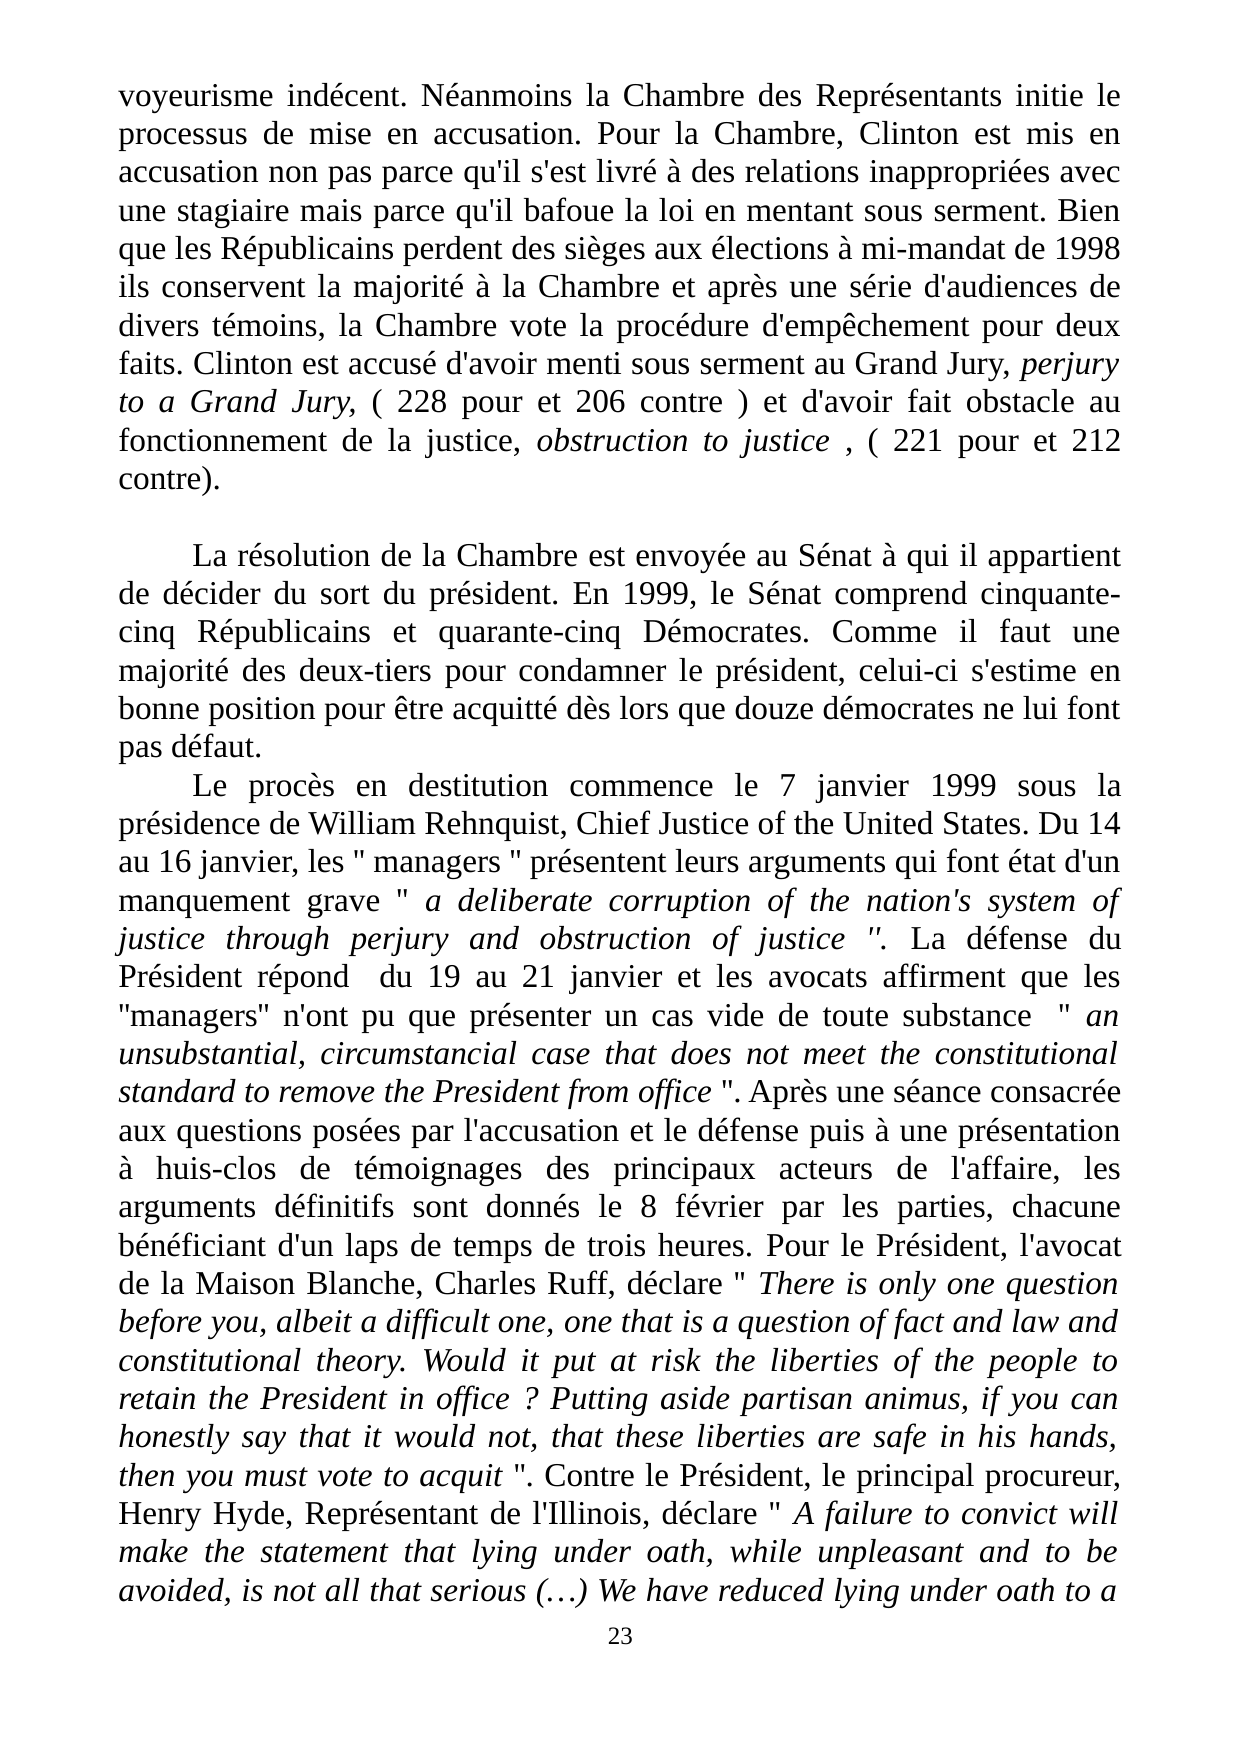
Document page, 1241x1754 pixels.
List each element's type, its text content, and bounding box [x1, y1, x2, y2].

text La résolution de la Chambre est envoyée au Sénat à qui il appartient de décider du sort du président. En 1999, le Sénat comprend cinquante-cinq Républicains et quarante-cinq Démocrates. Comme il faut une majorité des deux-tiers pour condamner le président, celui-ci s'estime en bonne position pour être acquitté dès lors que douze démocrates ne lui font pas défaut. [118, 535, 1122, 765]
text voyeurisme indécent. Néanmoins la Chambre des Représentants initie le processus de mise en accusation. Pour la Chambre, Clinton est mis en accusation non pas parce qu'il s'est livré à des relations inappropriées avec une stagiaire mais parce qu'il bafoue la loi en mentant sous serment. Bien que les Républicains perdent des sièges aux élections à mi-mandat de 1998 ils conservent la majorité à la Chambre et après une série d'audiences de divers témoins, la Chambre vote la procédure d'empêchement pour deux faits. Clinton est accusé d'avoir menti sous serment au Grand Jury, perjury to a Grand Jury, ( 228 pour et 206 contre ) et d'avoir fait obstacle au fonctionnement de la justice, obstruction to justice , ( 221 pour et 212 contre). [118, 75, 1122, 497]
text Le procès en destitution commence le 7 janvier 1999 sous la présidence de William Rehnquist, Chief Justice of the United States. Du 14 au 16 janvier, les '' managers '' présentent leurs arguments qui font état d'un manquement grave '' a deliberate corruption of the nation's system of justice through perjury and obstruction of justice ''. La défense du Président répond du 19 au 21 janvier et les avocats affirment que les ''managers'' n'ont pu que présenter un cas vide de toute substance '' an unsubstantial, circumstancial case that does not meet the constitutional standard to remove the President from office ''. Après une séance consacrée aux questions posées par l'accusation et le défense puis à une présentation à huis-clos de témoignages des principaux acteurs de l'affaire, les arguments définitifs sont donnés le 8 février par les parties, chacune bénéficiant d'un laps de temps de trois heures. Pour le Président, l'avocat de la Maison Blanche, Charles Ruff, déclare '' There is only one question before you, albeit a difficult one, one that is a question of fact and law and constitutional theory. Would it put at risk the liberties of the people to retain the President in office ? Putting aside partisan animus, if you can honestly say that it would not, that these liberties are safe in his hands, then you must vote to acquit ''. Contre le Président, le principal procureur, Henry Hyde, Représentant de l'Illinois, déclare '' A failure to convict will make the statement that lying under oath, while unpleasant and to be avoided, is not all that serious (…) We have reduced lying under oath to a [118, 765, 1122, 1608]
